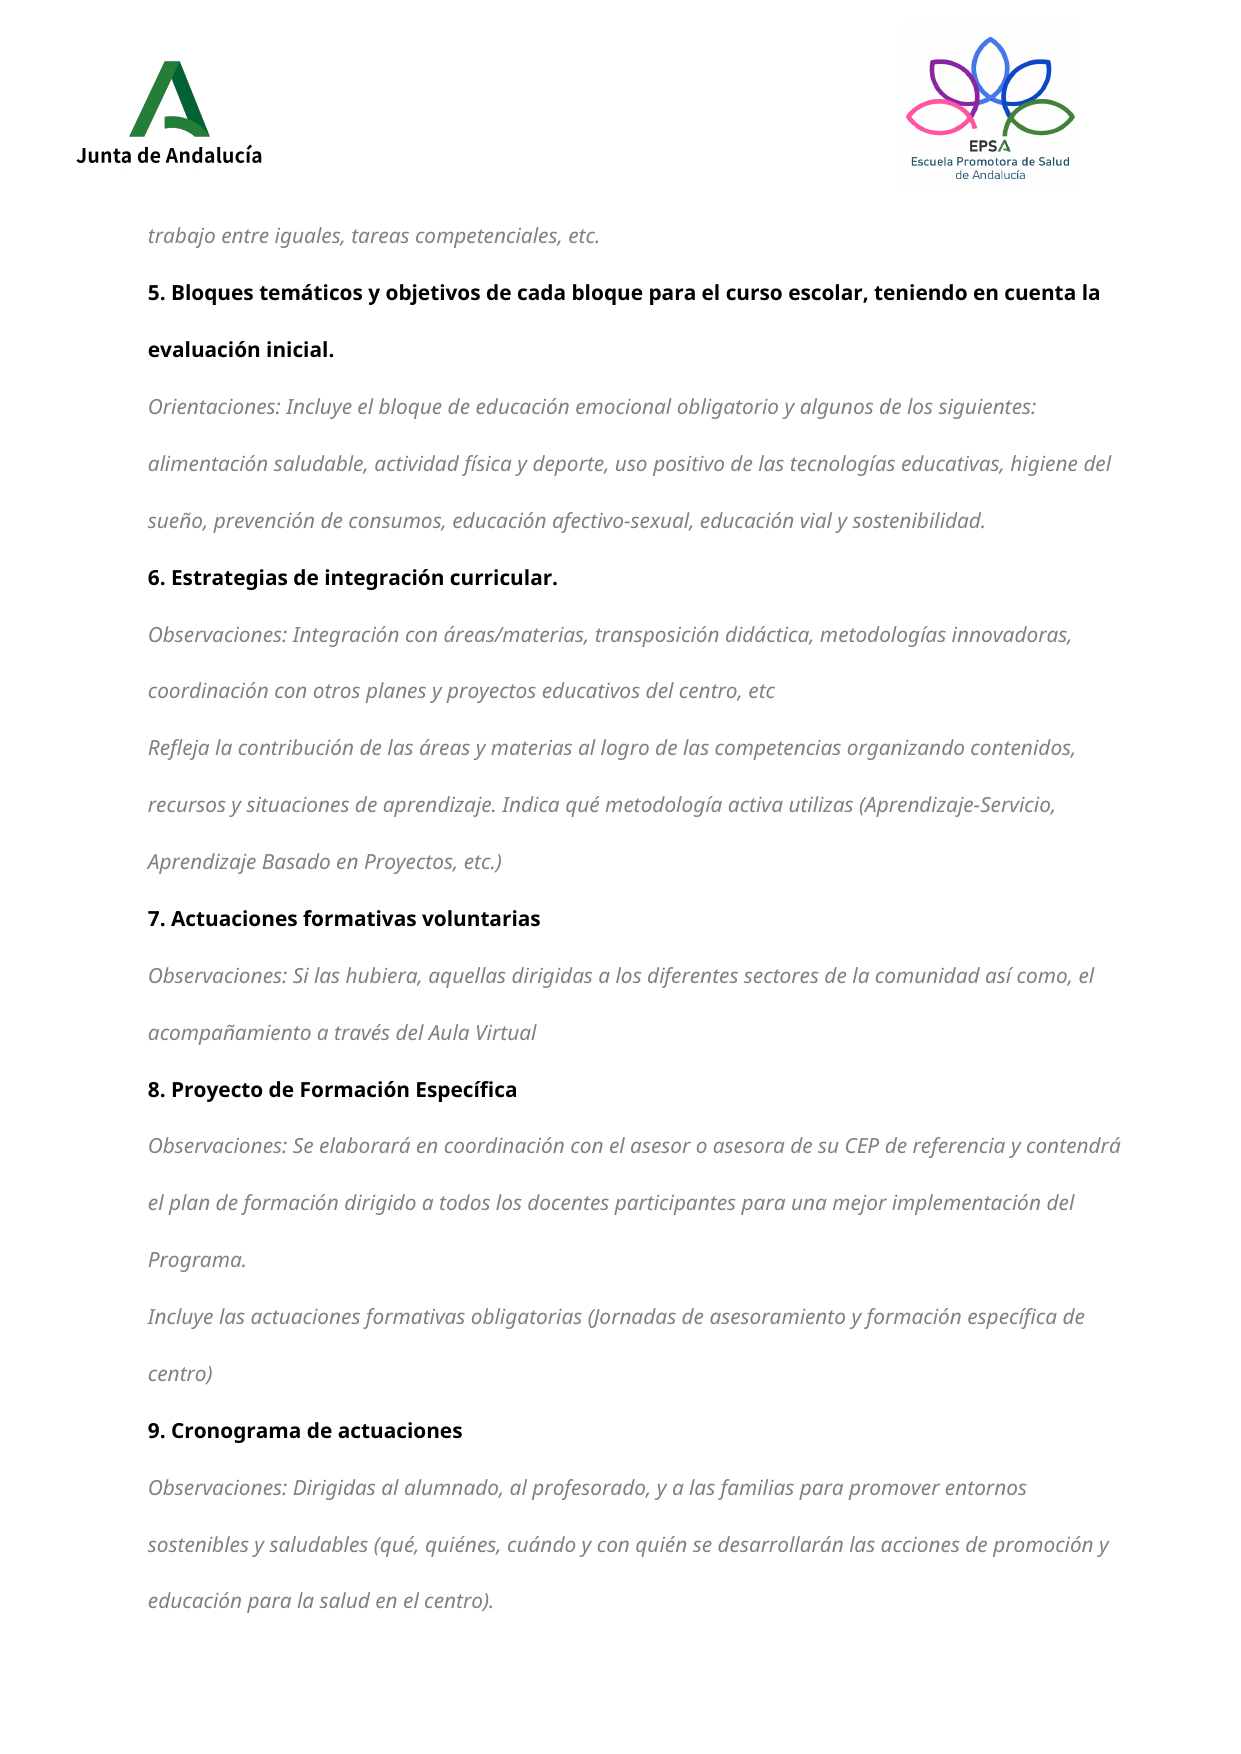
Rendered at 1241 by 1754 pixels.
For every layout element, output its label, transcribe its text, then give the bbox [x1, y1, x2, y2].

text 9. Cronograma de actuaciones [148, 1416, 1134, 1444]
text Observaciones: Integración con áreas/materias, transposición didáctica, metodologías innovadoras, coordinación con otros planes y proyectos educativos del centro, etc [148, 620, 1134, 705]
text Observaciones: Se elaborará en coordinación con el asesor o asesora de su CEP de referencia y contendrá el plan de formación dirigido a todos los docentes participantes para una mejor implementación del Programa. [148, 1132, 1134, 1274]
text Incluye las actuaciones formativas obligatorias (Jornadas de asesoramiento y formación específica de centro) [148, 1302, 1134, 1387]
picture [900, 22, 1080, 193]
text Observaciones: Dirigidas al alumnado, al profesorado, y a las familias para promover entornos sostenibles y saludables (qué, quiénes, cuándo y con quién se desarrollarán las acciones de promoción y educación para la salud en el centro). [148, 1473, 1134, 1615]
text Observaciones: Si las hubiera, aquellas dirigidas a los diferentes sectores de la comunidad así como, el acompañamiento a través del Aula Virtual [148, 961, 1134, 1046]
text Orientaciones: Incluye el bloque de educación emocional obligatorio y algunos de los siguientes: alimentación saludable, actividad física y deporte, uso positivo de las tecnologías educativas, higiene del sueño, prevención de consumos, educación afectivo-sexual, educación vial y sostenibilidad. [148, 392, 1134, 534]
text 7. Actuaciones formativas voluntarias [148, 904, 1134, 932]
text Refleja la contribución de las áreas y materias al logro de las competencias organizando contenidos, recursos y situaciones de aprendizaje. Indica qué metodología activa utilizas (Aprendizaje-Servicio, Aprendizaje Basado en Proyectos, etc.) [148, 733, 1134, 876]
text 5. Bloques temáticos y objetivos de cada bloque para el curso escolar, teniendo en cuenta la evaluación inicial. [148, 278, 1134, 364]
text 8. Proyecto de Formación Específica [148, 1075, 1134, 1103]
text 6. Estrategias de integración curricular. [148, 563, 1134, 591]
picture [72, 40, 268, 170]
text trabajo entre iguales, tareas competenciales, etc. [148, 222, 1134, 250]
